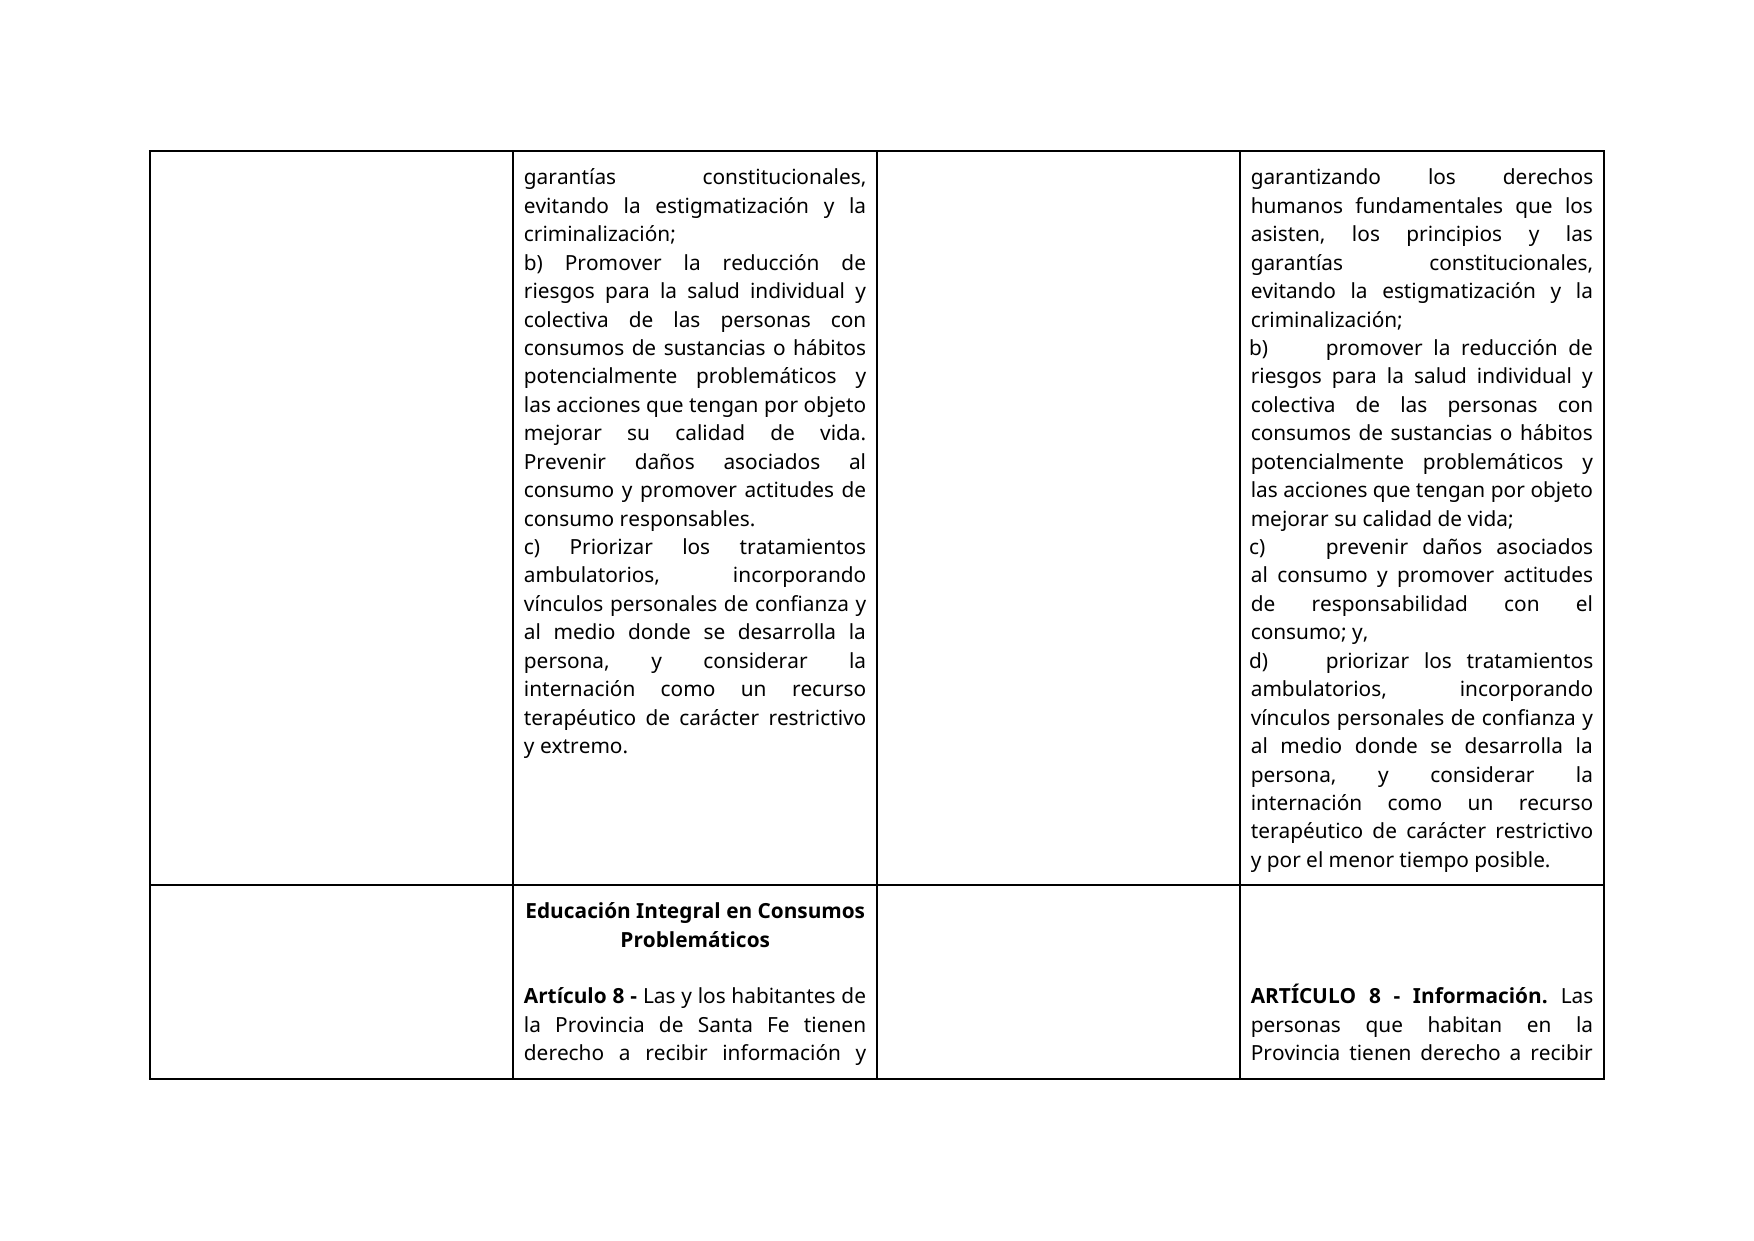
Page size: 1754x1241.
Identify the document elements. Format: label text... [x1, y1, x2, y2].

table_cell [878, 886, 1239, 1077]
table_cell garantizando los derechos humanos fundamentales que los asisten, los principios y las garantías constitucionales, evitando la estigmatización y la criminalización; promover la reducción de riesgos para la salud individual y colectiva de las personas con consumos de sustancias o hábitos potencialmente problemáticos y las acciones que tengan por objeto mejorar su calidad de vida; prevenir daños asociados al consumo y promover actitudes de responsabilidad con el consumo; y, priorizar los tratamientos ambulatorios, incorporando vínculos personales de confianza y al medio donde se desarrolla la persona, y considerar la internación como un recurso terapéutico de carácter restrictivo y por el menor tiempo posible. [1241, 152, 1603, 884]
table_cell [878, 152, 1239, 884]
table_cell Educación Integral en Consumos Problemáticos Artículo 8 - Las y los habitantes de la Provincia de Santa Fe tienen derecho a recibir información y [514, 886, 876, 1077]
table_cell [151, 152, 512, 884]
table_cell ARTÍCULO 8 - Información. Las personas que habitan en la Provincia tienen derecho a recibir [1241, 886, 1603, 1077]
table_cell [151, 886, 512, 1077]
table_cell garantías constitucionales, evitando la estigmatización y la criminalización; b) Promover la reducción de riesgos para la salud individual y colectiva de las personas con consumos de sustancias o hábitos potencialmente problemáticos y las acciones que tengan por objeto mejorar su calidad de vida. Prevenir daños asociados al consumo y promover actitudes de consumo responsables. c) Priorizar los tratamientos ambulatorios, incorporando vínculos personales de confianza y al medio donde se desarrolla la persona, y considerar la internación como un recurso terapéutico de carácter restrictivo y extremo. [514, 152, 876, 884]
